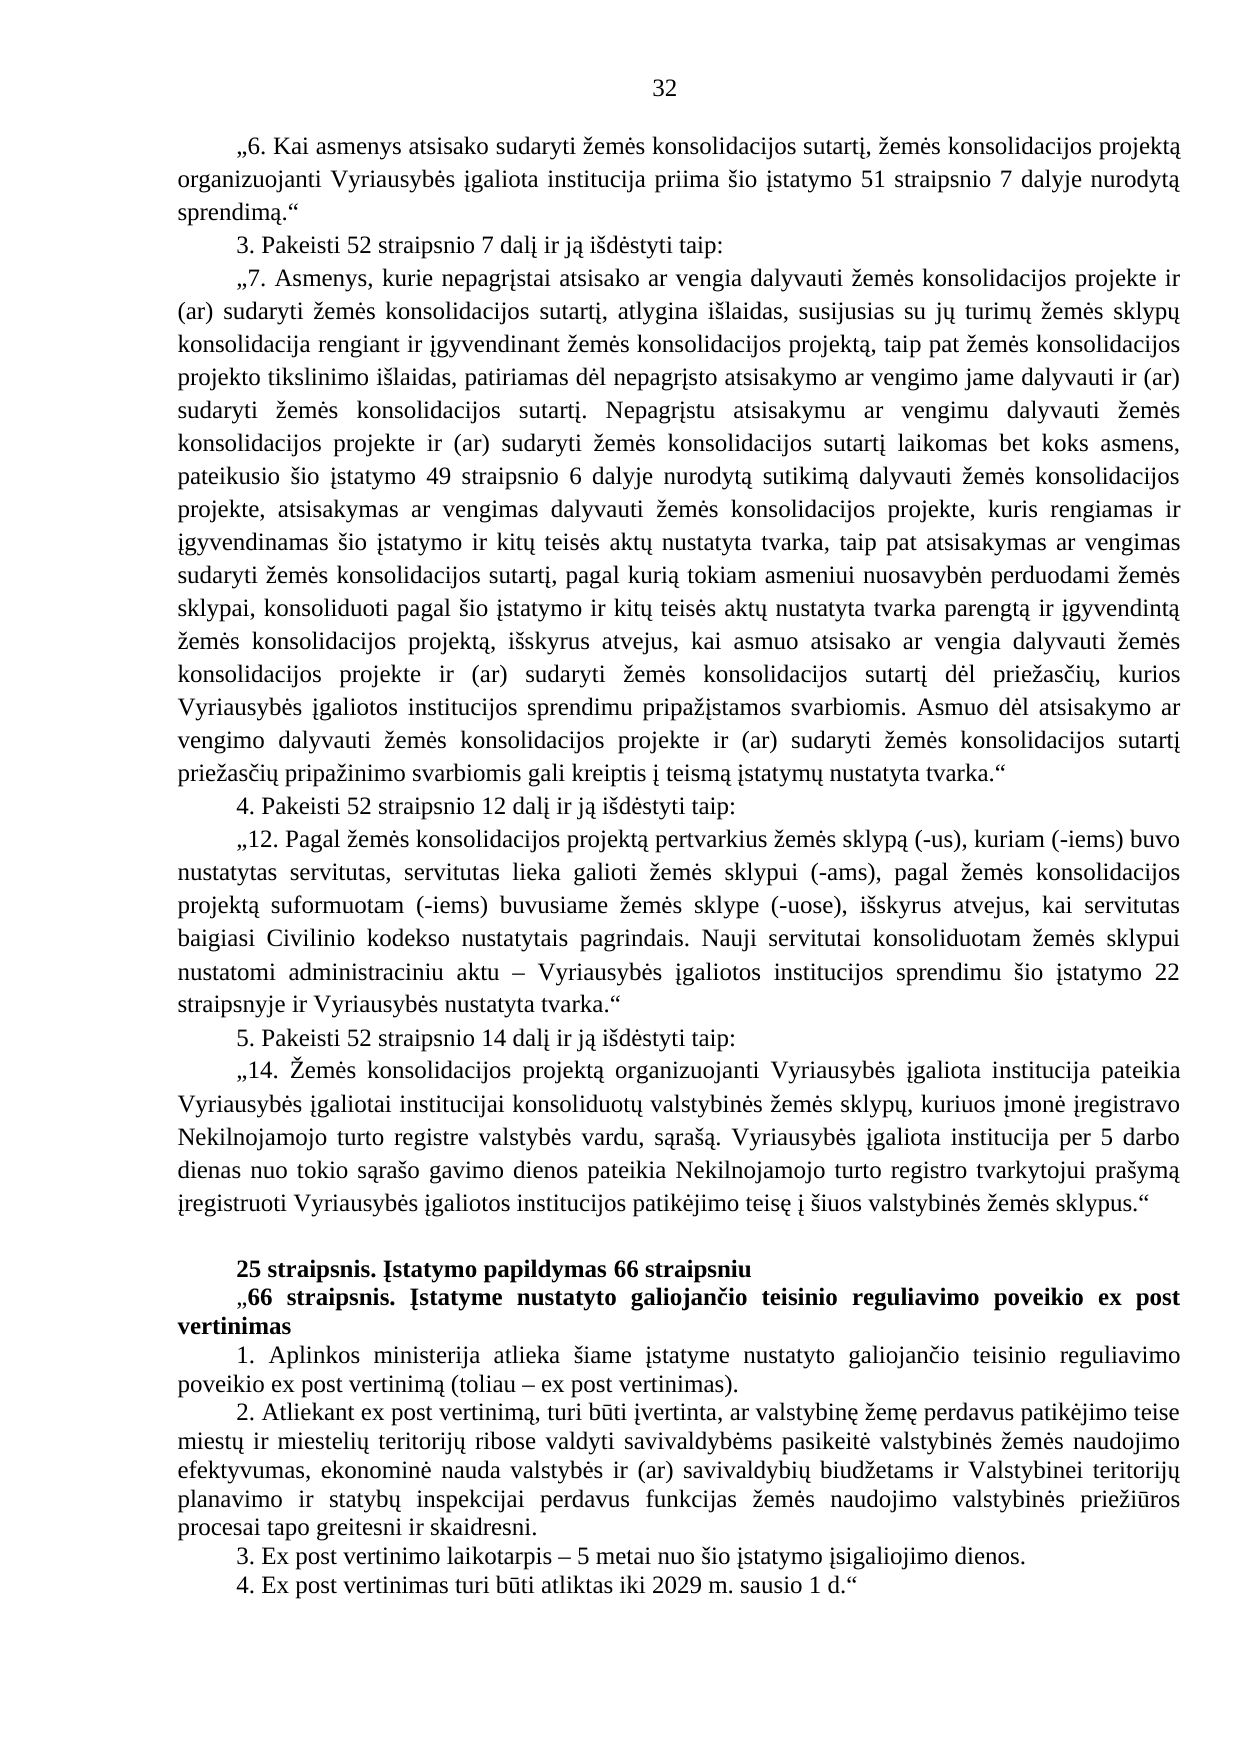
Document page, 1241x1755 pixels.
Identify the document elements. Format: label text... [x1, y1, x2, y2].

text „12. Pagal žemės konsolidacijos projektą pertvarkius žemės sklypą (-us), kuriam (-iems) buvo nustatytas servitutas, servitutas lieka galioti žemės sklypui (-ams), pagal žemės konsolidacijos projektą suformuotam (-iems) buvusiame žemės sklype (-uose), išskyrus atvejus, kai servitutas baigiasi Civilinio kodekso nustatytais pagrindais. Nauji servitutai konsoliduotam žemės sklypui nustatomi administraciniu aktu – Vyriausybės įgaliotos institucijos sprendimu šio įstatymo 22 straipsnyje ir Vyriausybės nustatyta tvarka.“ [177, 824, 1181, 1018]
text 4. Ex post vertinimas turi būti atliktas iki 2029 m. sausio 1 d.“ [177, 1570, 1181, 1599]
text 5. Pakeisti 52 straipsnio 14 dalį ir ją išdėstyti taip: [177, 1023, 1181, 1051]
text 3. Ex post vertinimo laikotarpis – 5 metai nuo šio įstatymo įsigaliojimo dienos. [177, 1541, 1181, 1570]
text 2. Atliekant ex post vertinimą, turi būti įvertinta, ar valstybinę žemę perdavus patikėjimo teise miestų ir miestelių teritorijų ribose valdyti savivaldybėms pasikeitė valstybinės žemės naudojimo efektyvumas, ekonominė nauda valstybės ir (ar) savivaldybių biudžetams ir Valstybinei teritorijų planavimo ir statybų inspekcijai perdavus funkcijas žemės naudojimo valstybinės priežiūros procesai tapo greitesni ir skaidresni. [177, 1397, 1181, 1541]
text 25 straipsnis. Įstatymo papildymas 66 straipsniu [177, 1254, 1181, 1282]
text „7. Asmenys, kurie nepagrįstai atsisako ar vengia dalyvauti žemės konsolidacijos projekte ir (ar) sudaryti žemės konsolidacijos sutartį, atlygina išlaidas, susijusias su jų turimų žemės sklypų konsolidacija rengiant ir įgyvendinant žemės konsolidacijos projektą, taip pat žemės konsolidacijos projekto tikslinimo išlaidas, patiriamas dėl nepagrįsto atsisakymo ar vengimo jame dalyvauti ir (ar) sudaryti žemės konsolidacijos sutartį. Nepagrįstu atsisakymu ar vengimu dalyvauti žemės konsolidacijos projekte ir (ar) sudaryti žemės konsolidacijos sutartį laikomas bet koks asmens, pateikusio šio įstatymo 49 straipsnio 6 dalyje nurodytą sutikimą dalyvauti žemės konsolidacijos projekte, atsisakymas ar vengimas dalyvauti žemės konsolidacijos projekte, kuris rengiamas ir įgyvendinamas šio įstatymo ir kitų teisės aktų nustatyta tvarka, taip pat atsisakymas ar vengimas sudaryti žemės konsolidacijos sutartį, pagal kurią tokiam asmeniui nuosavybėn perduodami žemės sklypai, konsoliduoti pagal šio įstatymo ir kitų teisės aktų nustatyta tvarka parengtą ir įgyvendintą žemės konsolidacijos projektą, išskyrus atvejus, kai asmuo atsisako ar vengia dalyvauti žemės konsolidacijos projekte ir (ar) sudaryti žemės konsolidacijos sutartį dėl priežasčių, kurios Vyriausybės įgaliotos institucijos sprendimu pripažįstamos svarbiomis. Asmuo dėl atsisakymo ar vengimo dalyvauti žemės konsolidacijos projekte ir (ar) sudaryti žemės konsolidacijos sutartį priežasčių pripažinimo svarbiomis gali kreiptis į teismą įstatymų nustatyta tvarka.“ [177, 263, 1181, 787]
text „66 straipsnis. Įstatyme nustatyto galiojančio teisinio reguliavimo poveikio ex post vertinimas [177, 1282, 1181, 1340]
text 1. Aplinkos ministerija atlieka šiame įstatyme nustatyto galiojančio teisinio reguliavimo poveikio ex post vertinimą (toliau – ex post vertinimas). [177, 1340, 1181, 1397]
text 4. Pakeisti 52 straipsnio 12 dalį ir ją išdėstyti taip: [177, 791, 1181, 820]
text 3. Pakeisti 52 straipsnio 7 dalį ir ją išdėstyti taip: [177, 230, 1181, 259]
text „14. Žemės konsolidacijos projektą organizuojanti Vyriausybės įgaliota institucija pateikia Vyriausybės įgaliotai institucijai konsoliduotų valstybinės žemės sklypų, kuriuos įmonė įregistravo Nekilnojamojo turto registre valstybės vardu, sąrašą. Vyriausybės įgaliota institucija per 5 darbo dienas nuo tokio sąrašo gavimo dienos pateikia Nekilnojamojo turto registro tvarkytojui prašymą įregistruoti Vyriausybės įgaliotos institucijos patikėjimo teisę į šiuos valstybinės žemės sklypus.“ [177, 1056, 1181, 1216]
text „6. Kai asmenys atsisako sudaryti žemės konsolidacijos sutartį, žemės konsolidacijos projektą organizuojanti Vyriausybės įgaliota institucija priima šio įstatymo 51 straipsnio 7 dalyje nurodytą sprendimą.“ [177, 131, 1181, 226]
